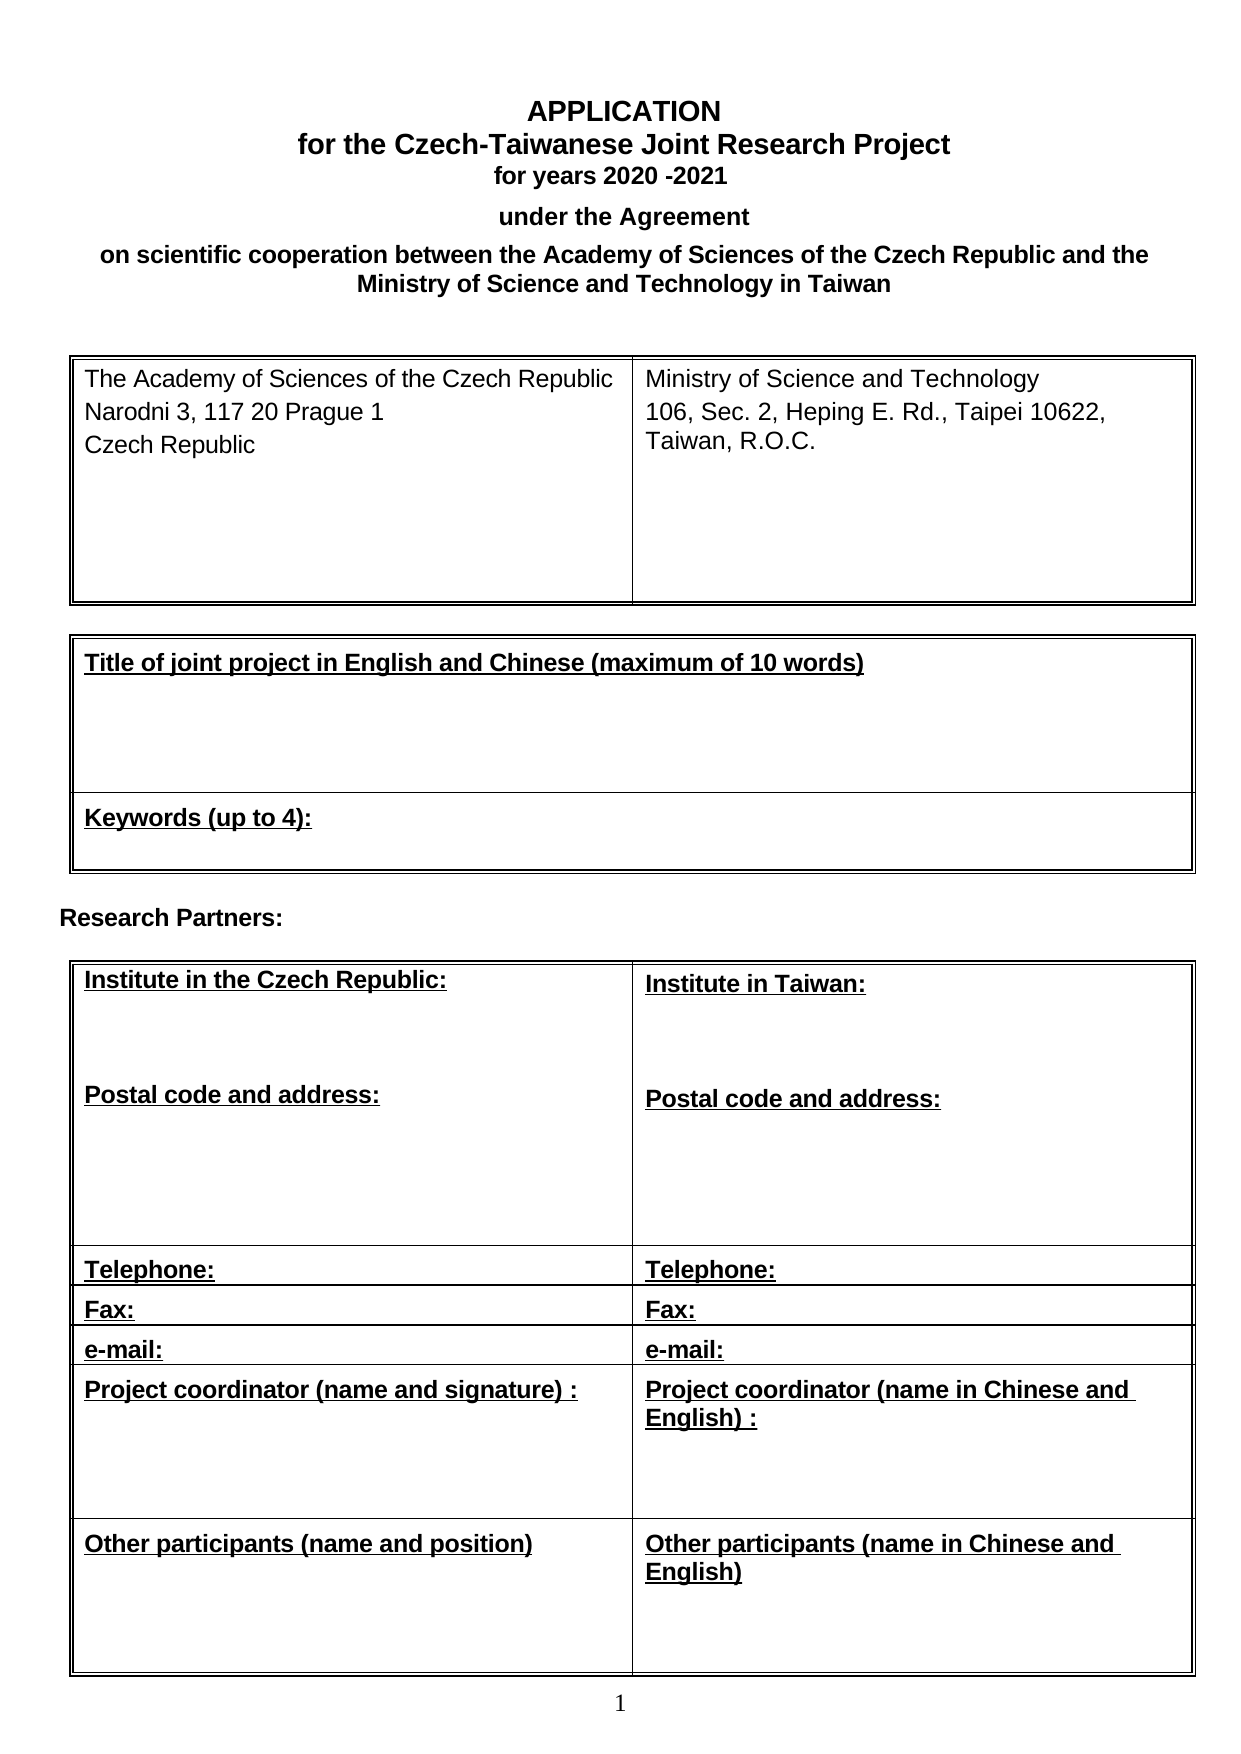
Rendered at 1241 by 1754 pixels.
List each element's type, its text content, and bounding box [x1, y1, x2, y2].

table_cell Telephone: [74, 1246, 632, 1284]
table_cell Other participants (name and position) [74, 1519, 632, 1672]
table_header APPLICATION for the Czech-Taiwanese Joint Research Project for years 2020 -2021 under the Agreement on scientific cooperation between the Academy of Sciences of the Czech Republic and the Ministry of Science and Technology in Taiwan [56, 59, 1192, 327]
text Research Partners: [59, 903, 1181, 932]
table_cell Fax: [633, 1286, 1191, 1324]
table_header Institute in the Czech Republic: Postal code and address: [74, 965, 632, 1244]
table_cell Other participants (name in Chinese and English) [633, 1519, 1191, 1672]
table_cell Project coordinator (name in Chinese and English) : [633, 1365, 1191, 1518]
table_cell Fax: [74, 1286, 632, 1324]
table_cell e-mail: [633, 1326, 1191, 1364]
table_header Ministry of Science and Technology 106, Sec. 2, Heping E. Rd., Taipei 10622, Taiwan, R.O.C. [633, 360, 1191, 601]
table_header Institute in Taiwan: Postal code and address: [633, 965, 1191, 1244]
table_header Title of joint project in English and Chinese (maximum of 10 words) [74, 639, 1191, 792]
table_cell Project coordinator (name and signature) : [74, 1365, 632, 1518]
table_header The Academy of Sciences of the Czech Republic Narodni 3, 117 20 Prague 1 Czech Republic [74, 360, 632, 601]
table_cell Keywords (up to 4): [74, 793, 1191, 869]
table_cell Telephone: [633, 1246, 1191, 1284]
table_cell e-mail: [74, 1326, 632, 1364]
